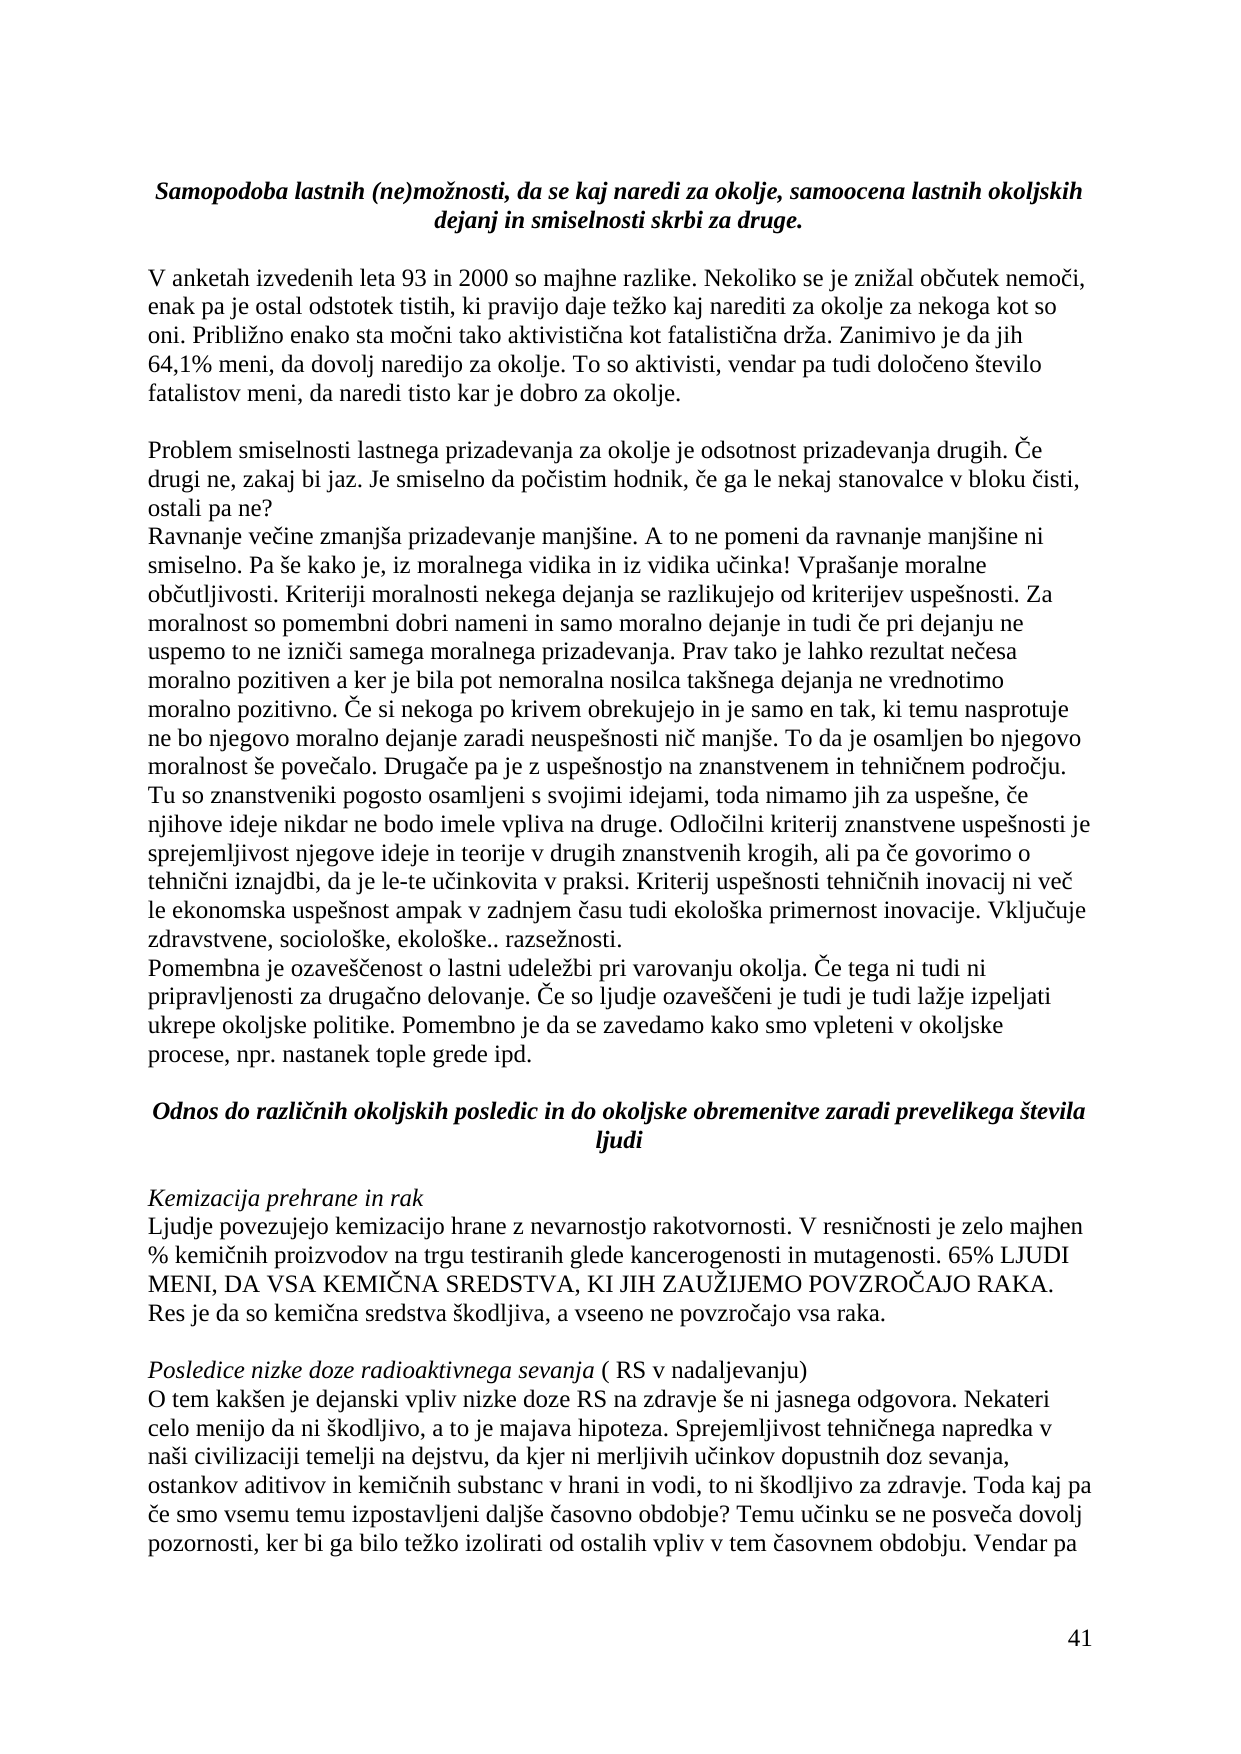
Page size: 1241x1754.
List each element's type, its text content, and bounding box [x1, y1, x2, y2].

text Kemizacija prehrane in rak [148, 1183, 1092, 1211]
text Odnos do različnih okoljskih posledic in do okoljske obremenitve zaradi prevelikega števila ljudi [148, 1096, 1092, 1154]
text Samopodoba lastnih (ne)možnosti, da se kaj naredi za okolje, samoocena lastnih okoljskih dejanj in smiselnosti skrbi za druge. [148, 176, 1092, 234]
text Ljudje povezujejo kemizacijo hrane z nevarnostjo rakotvornosti. V resničnosti je zelo majhen % kemičnih proizvodov na trgu testiranih glede kancerogenosti in mutagenosti. 65% LJUDI MENI, DA VSA KEMIČNA SREDSTVA, KI JIH ZAUŽIJEMO POVZROČAJO RAKA. Res je da so kemična sredstva škodljiva, a vseeno ne povzročajo vsa raka. [148, 1211, 1092, 1326]
text O tem kakšen je dejanski vpliv nizke doze RS na zdravje še ni jasnega odgovora. Nekateri celo menijo da ni škodljivo, a to je majava hipoteza. Sprejemljivost tehničnega napredka v naši civilizaciji temelji na dejstvu, da kjer ni merljivih učinkov dopustnih doz sevanja, ostankov aditivov in kemičnih substanc v hrani in vodi, to ni škodljivo za zdravje. Toda kaj pa če smo vsemu temu izpostavljeni daljše časovno obdobje? Temu učinku se ne posveča dovolj pozornosti, ker bi ga bilo težko izolirati od ostalih vpliv v tem časovnem obdobju. Vendar pa [148, 1384, 1092, 1556]
text Posledice nizke doze radioaktivnega sevanja ( RS v nadaljevanju) [148, 1355, 1092, 1384]
text V anketah izvedenih leta 93 in 2000 so majhne razlike. Nekoliko se je znižal občutek nemoči, enak pa je ostal odstotek tistih, ki pravijo daje težko kaj narediti za okolje za nekoga kot so oni. Približno enako sta močni tako aktivistična kot fatalistična drža. Zanimivo je da jih 64,1% meni, da dovolj naredijo za okolje. To so aktivisti, vendar pa tudi določeno število fatalistov meni, da naredi tisto kar je dobro za okolje. [148, 263, 1092, 406]
text Ravnanje večine zmanjša prizadevanje manjšine. A to ne pomeni da ravnanje manjšine ni smiselno. Pa še kako je, iz moralnega vidika in iz vidika učinka! Vprašanje moralne občutljivosti. Kriteriji moralnosti nekega dejanja se razlikujejo od kriterijev uspešnosti. Za moralnost so pomembni dobri nameni in samo moralno dejanje in tudi če pri dejanju ne uspemo to ne izniči samega moralnega prizadevanja. Prav tako je lahko rezultat nečesa moralno pozitiven a ker je bila pot nemoralna nosilca takšnega dejanja ne vrednotimo moralno pozitivno. Če si nekoga po krivem obrekujejo in je samo en tak, ki temu nasprotuje ne bo njegovo moralno dejanje zaradi neuspešnosti nič manjše. To da je osamljen bo njegovo moralnost še povečalo. Drugače pa je z uspešnostjo na znanstvenem in tehničnem področju. Tu so znanstveniki pogosto osamljeni s svojimi idejami, toda nimamo jih za uspešne, če njihove ideje nikdar ne bodo imele vpliva na druge. Odločilni kriterij znanstvene uspešnosti je sprejemljivost njegove ideje in teorije v drugih znanstvenih krogih, ali pa če govorimo o tehnični iznajdbi, da je le-te učinkovita v praksi. Kriterij uspešnosti tehničnih inovacij ni več le ekonomska uspešnost ampak v zadnjem času tudi ekološka primernost inovacije. Vključuje zdravstvene, sociološke, ekološke.. razsežnosti. [148, 521, 1092, 953]
text Pomembna je ozaveščenost o lastni udeležbi pri varovanju okolja. Če tega ni tudi ni pripravljenosti za drugačno delovanje. Če so ljudje ozaveščeni je tudi je tudi lažje izpeljati ukrepe okoljske politike. Pomembno je da se zavedamo kako smo vpleteni v okoljske procese, npr. nastanek tople grede ipd. [148, 953, 1092, 1068]
text Problem smiselnosti lastnega prizadevanja za okolje je odsotnost prizadevanja drugih. Če drugi ne, zakaj bi jaz. Je smiselno da počistim hodnik, če ga le nekaj stanovalce v bloku čisti, ostali pa ne? [148, 435, 1092, 521]
